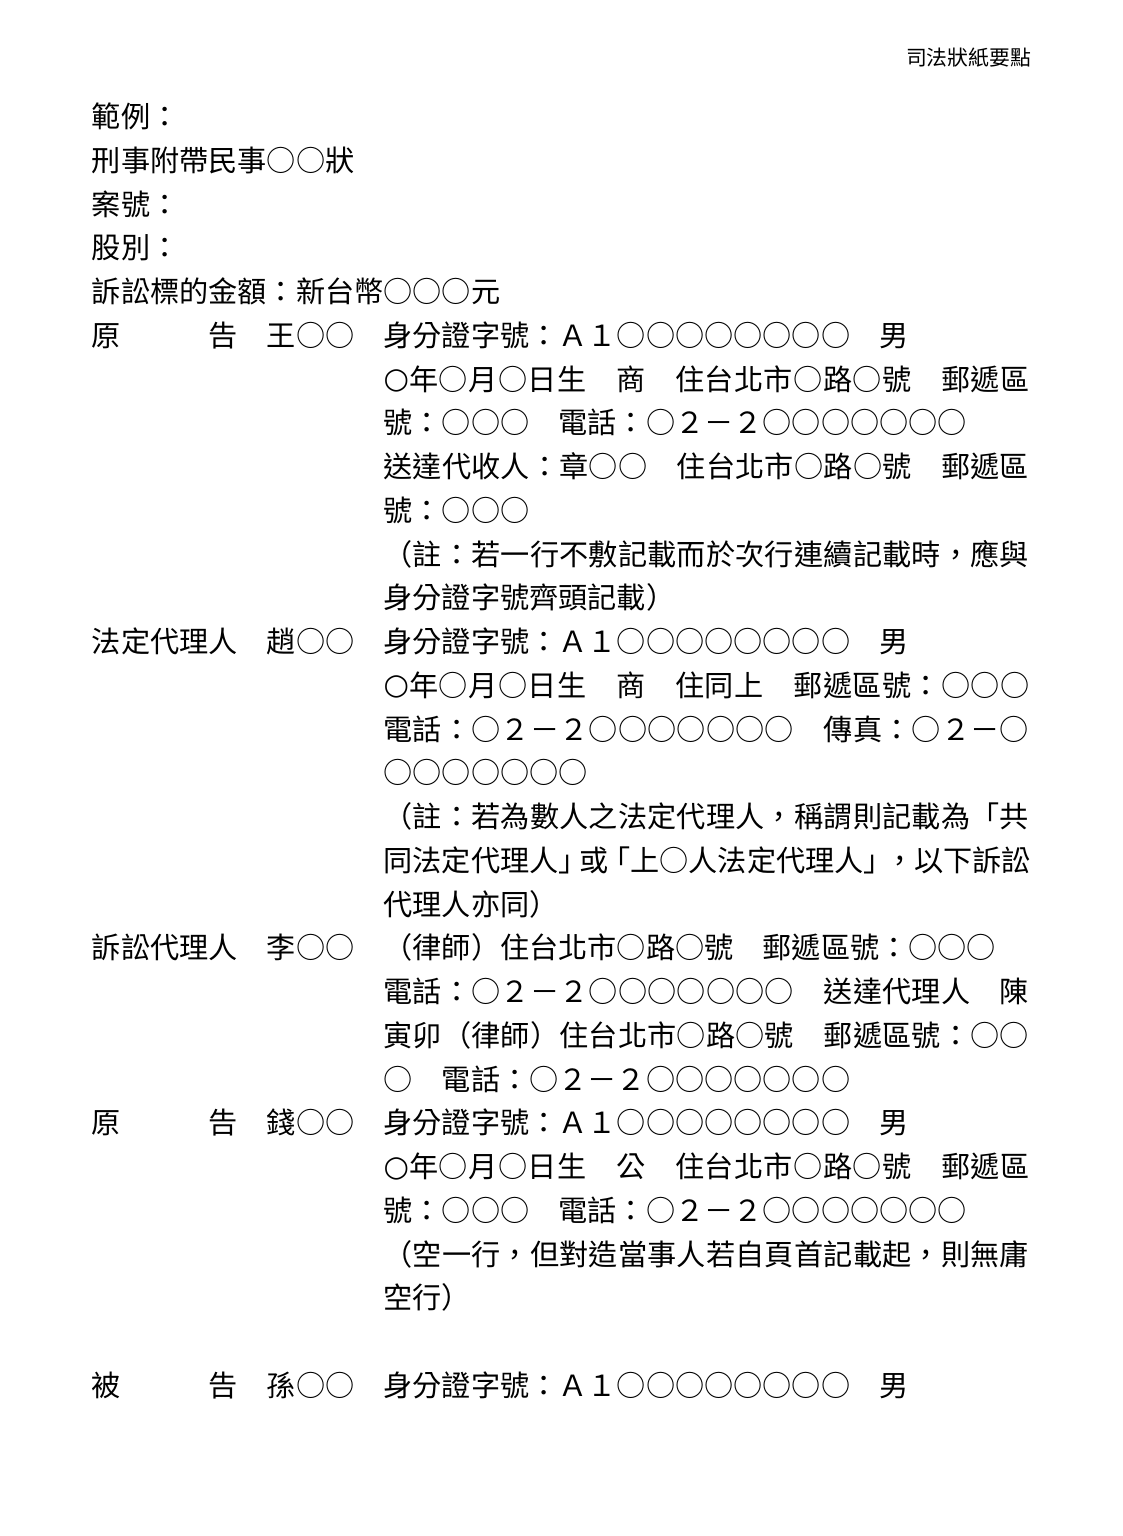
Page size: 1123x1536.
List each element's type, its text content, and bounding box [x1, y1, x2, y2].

text （註：若為數人之法定代理人，稱謂則記載為「共同法定代理人」或「上○人法定代理人」，以下訴訟代理人亦同） [383, 793, 1031, 924]
text 範例： [92, 93, 1031, 137]
text 原 告 錢○○ 身分證字號：Ａ１○○○○○○○○ 男 ○年○月○日生 公 住台北市○路○號 郵遞區號：○○○ 電話：○２－２○○○○○○○ [92, 1099, 1031, 1230]
text 訴訟標的金額：新台幣○○○元 [92, 268, 1031, 312]
text 法定代理人 趙○○ 身分證字號：Ａ１○○○○○○○○ 男 ○年○月○日生 商 住同上 郵遞區號：○○○ 電話：○２－２○○○○○○○ 傳真：○２－○○○○○○○○ [92, 618, 1031, 793]
text 訴訟代理人 李○○ （律師）住台北市○路○號 郵遞區號：○○○ 電話：○２－２○○○○○○○ 送達代理人 陳寅卯（律師）住台北市○路○號 郵遞區號：○○○ 電話：○２－２○○○○○○○ [92, 924, 1031, 1099]
text （註：若一行不敷記載而於次行連續記載時，應與身分證字號齊頭記載） [383, 530, 1031, 618]
text 案號： [92, 180, 1031, 224]
text （空一行，但對造當事人若自頁首記載起，則無庸空行） [383, 1230, 1031, 1318]
text 股別： [92, 224, 1031, 268]
text 刑事附帶民事○○狀 [92, 137, 1031, 180]
text 被 告 孫○○ 身分證字號：Ａ１○○○○○○○○ 男 [92, 1362, 1031, 1405]
text 原 告 王○○ 身分證字號：Ａ１○○○○○○○○ 男 ○年○月○日生 商 住台北市○路○號 郵遞區號：○○○ 電話：○２－２○○○○○○○ 送達代收人：章○○ 住台北市○路○號 郵遞區號：○○○ [92, 312, 1031, 530]
